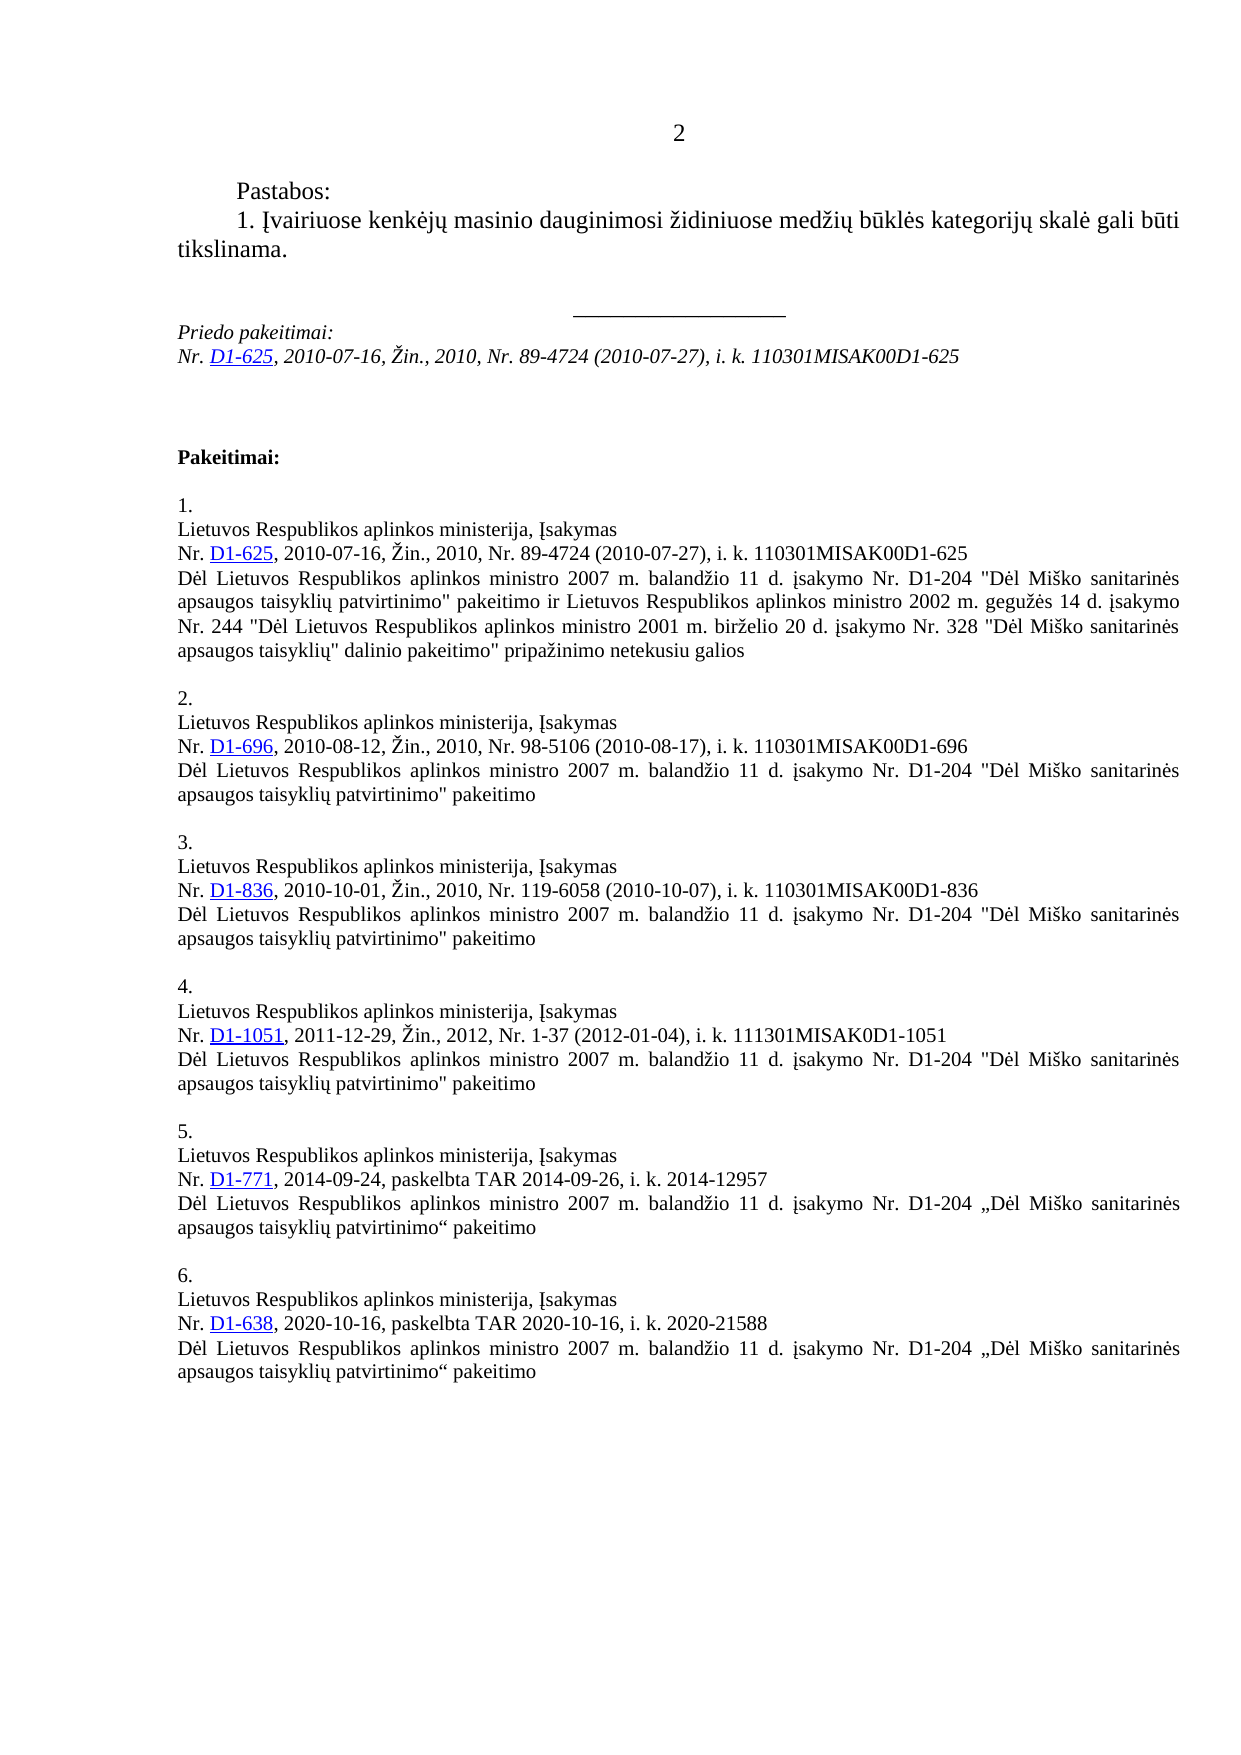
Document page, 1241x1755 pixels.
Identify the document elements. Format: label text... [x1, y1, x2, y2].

text _________________ [177, 291, 1181, 320]
text Dėl Lietuvos Respublikos aplinkos ministro 2007 m. balandžio 11 d. įsakymo Nr. D1-204 „Dėl Miško sanitarinės apsaugos taisyklių patvirtinimo“ pakeitimo [177, 1335, 1181, 1383]
text Lietuvos Respublikos aplinkos ministerija, Įsakymas [177, 1287, 1181, 1311]
text 2. [177, 686, 1181, 710]
text Nr. D1-1051, 2011-12-29, Žin., 2012, Nr. 1-37 (2012-01-04), i. k. 111301MISAK0D1-1051 [177, 1023, 1181, 1047]
text Lietuvos Respublikos aplinkos ministerija, Įsakymas [177, 854, 1181, 878]
text Lietuvos Respublikos aplinkos ministerija, Įsakymas [177, 710, 1181, 734]
text Dėl Lietuvos Respublikos aplinkos ministro 2007 m. balandžio 11 d. įsakymo Nr. D1-204 "Dėl Miško sanitarinės apsaugos taisyklių patvirtinimo" pakeitimo [177, 1047, 1181, 1095]
text Nr. D1-836, 2010-10-01, Žin., 2010, Nr. 119-6058 (2010-10-07), i. k. 110301MISAK00D1-836 [177, 878, 1181, 902]
text 4. [177, 974, 1181, 998]
text Pakeitimai: [177, 445, 1181, 469]
text 1. Įvairiuose kenkėjų masinio dauginimosi židiniuose medžių būklės kategorijų skalė gali būti tikslinama. [177, 205, 1181, 263]
text Dėl Lietuvos Respublikos aplinkos ministro 2007 m. balandžio 11 d. įsakymo Nr. D1-204 "Dėl Miško sanitarinės apsaugos taisyklių patvirtinimo" pakeitimo [177, 902, 1181, 950]
text Nr. D1-696, 2010-08-12, Žin., 2010, Nr. 98-5106 (2010-08-17), i. k. 110301MISAK00D1-696 [177, 734, 1181, 758]
text Lietuvos Respublikos aplinkos ministerija, Įsakymas [177, 1143, 1181, 1167]
text Nr. D1-625, 2010-07-16, Žin., 2010, Nr. 89-4724 (2010-07-27), i. k. 110301MISAK00D1-625 [177, 541, 1181, 565]
text 3. [177, 830, 1181, 854]
text Dėl Lietuvos Respublikos aplinkos ministro 2007 m. balandžio 11 d. įsakymo Nr. D1-204 "Dėl Miško sanitarinės apsaugos taisyklių patvirtinimo" pakeitimo ir Lietuvos Respublikos aplinkos ministro 2002 m. gegužės 14 d. įsakymo Nr. 244 "Dėl Lietuvos Respublikos aplinkos ministro 2001 m. birželio 20 d. įsakymo Nr. 328 "Dėl Miško sanitarinės apsaugos taisyklių" dalinio pakeitimo" pripažinimo netekusiu galios [177, 565, 1181, 662]
text Lietuvos Respublikos aplinkos ministerija, Įsakymas [177, 517, 1181, 541]
text Nr. D1-638, 2020-10-16, paskelbta TAR 2020-10-16, i. k. 2020-21588 [177, 1311, 1181, 1335]
text Pastabos: [177, 176, 1181, 205]
text Nr. D1-625, 2010-07-16, Žin., 2010, Nr. 89-4724 (2010-07-27), i. k. 110301MISAK00D1-625 [177, 344, 1181, 368]
text Lietuvos Respublikos aplinkos ministerija, Įsakymas [177, 998, 1181, 1023]
text Dėl Lietuvos Respublikos aplinkos ministro 2007 m. balandžio 11 d. įsakymo Nr. D1-204 "Dėl Miško sanitarinės apsaugos taisyklių patvirtinimo" pakeitimo [177, 758, 1181, 806]
text Nr. D1-771, 2014-09-24, paskelbta TAR 2014-09-26, i. k. 2014-12957 [177, 1167, 1181, 1191]
text 5. [177, 1119, 1181, 1143]
text 1. [177, 493, 1181, 517]
text 6. [177, 1263, 1181, 1287]
text Dėl Lietuvos Respublikos aplinkos ministro 2007 m. balandžio 11 d. įsakymo Nr. D1-204 „Dėl Miško sanitarinės apsaugos taisyklių patvirtinimo“ pakeitimo [177, 1191, 1181, 1239]
text Priedo pakeitimai: [177, 320, 1181, 344]
